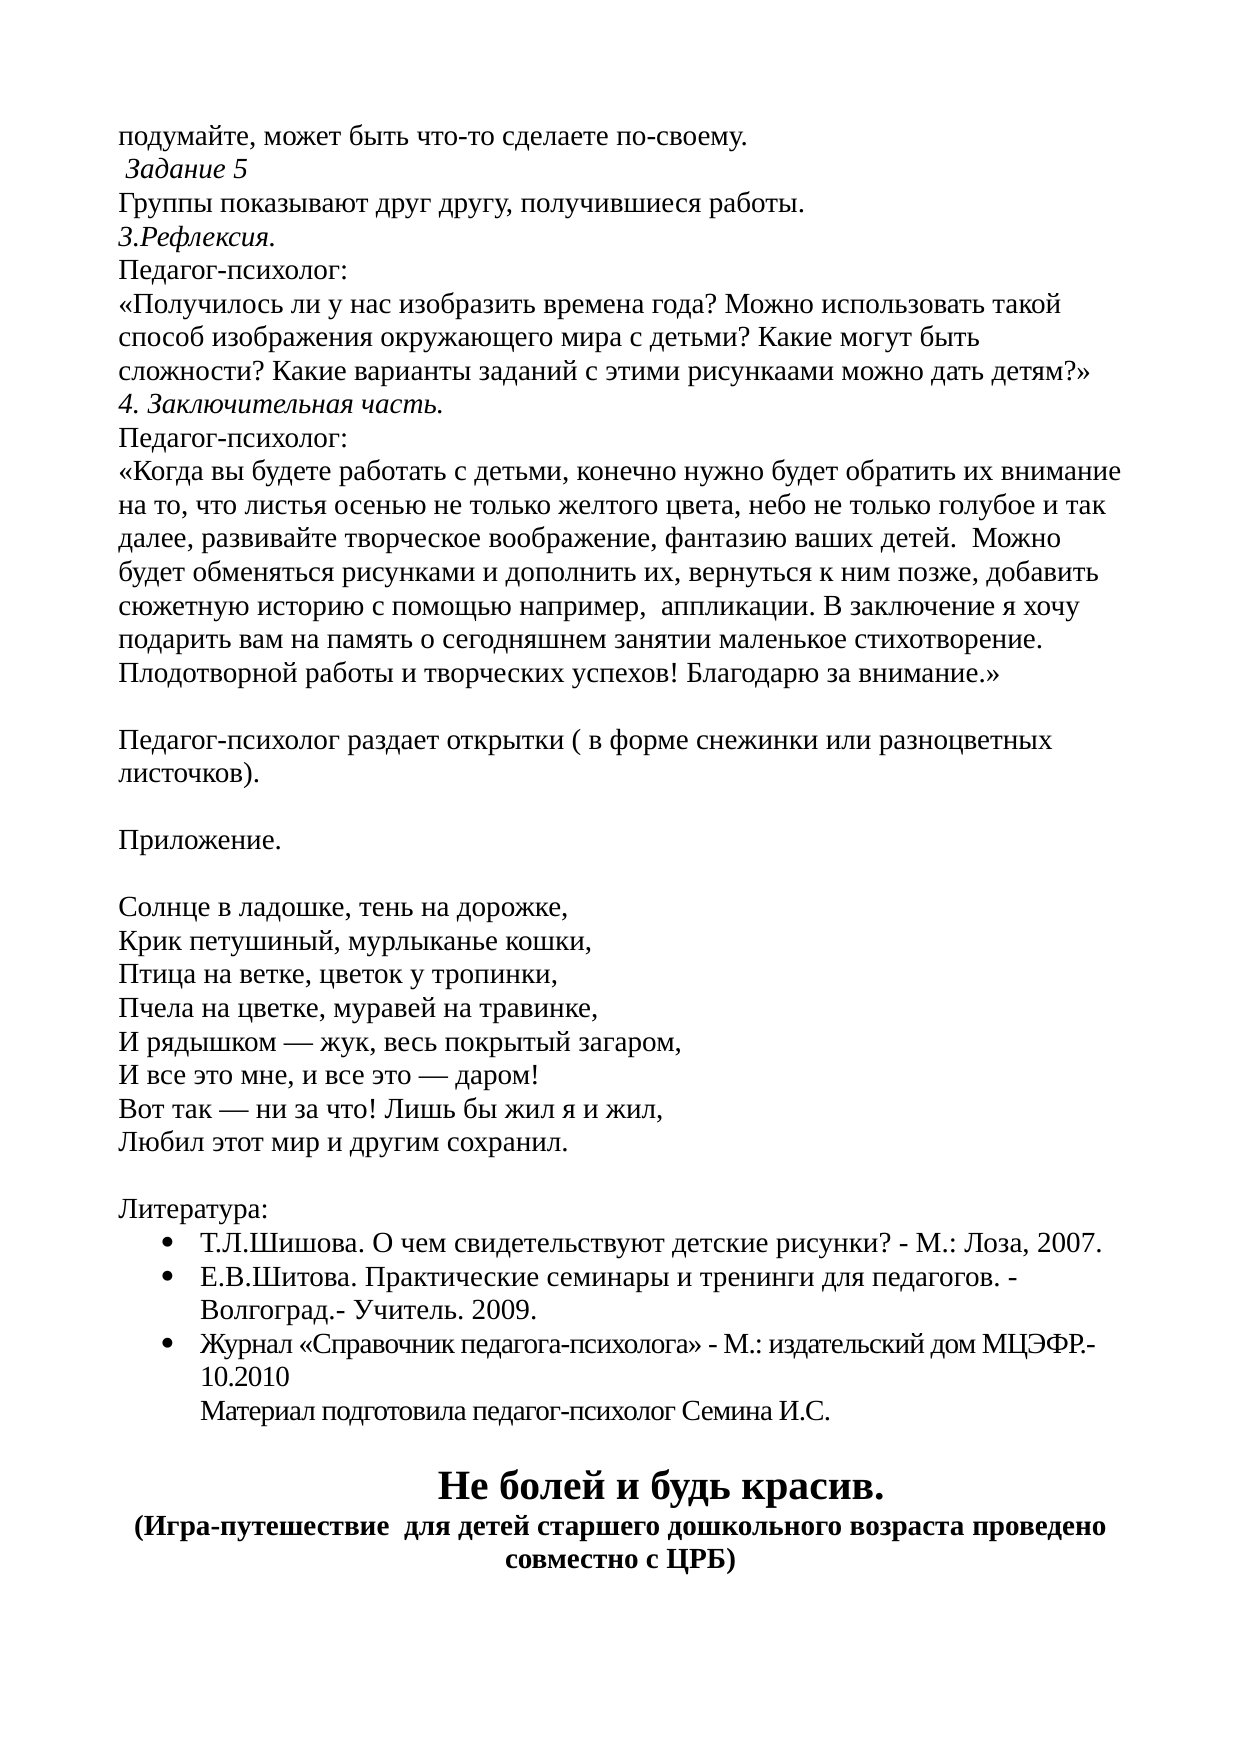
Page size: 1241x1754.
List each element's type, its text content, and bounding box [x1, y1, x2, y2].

text Задание 5 [118, 152, 1122, 185]
list Е.В.Шитова. Практические семинары и тренинги для педагогов. - Волгоград.- Учитель. 2009. [162, 1259, 1122, 1326]
text «Когда вы будете работать с детьми, конечно нужно будет обратить их внимание на то, что листья осенью не только желтого цвета, небо не только голубое и так далее, развивайте творческое воображение, фантазию ваших детей. Можно будет обменяться рисунками и дополнить их, вернуться к ним позже, добавить сюжетную историю с помощью например, аппликации. В заключение я хочу подарить вам на память о сегодняшнем занятии маленькое стихотворение. Плодотворной работы и творческих успехов! Благодарю за внимание.» [118, 453, 1122, 688]
text Педагог-психолог раздает открытки ( в форме снежинки или разноцветных листочков). [118, 722, 1122, 789]
text Педагог-психолог: [118, 420, 1122, 453]
text «Получилось ли у нас изобразить времена года? Можно использовать такой способ изображения окружающего мира с детьми? Какие могут быть сложности? Какие варианты заданий с этими рисункаами можно дать детям?» [118, 286, 1122, 386]
text И все это мне, и все это — даром! [118, 1057, 1122, 1091]
text подумайте, может быть что-то сделаете по-своему. [118, 118, 1122, 152]
text 4. Заключительная часть. [118, 386, 1122, 420]
text Приложение. [118, 822, 1122, 856]
text Солнце в ладошке, тень на дорожке, [118, 889, 1122, 923]
text Крик петушиный, мурлыканье кошки, [118, 923, 1122, 957]
text И рядышком — жук, весь покрытый загаром, [118, 1024, 1122, 1057]
text Птица на ветке, цветок у тропинки, [118, 957, 1122, 990]
list Т.Л.Шишова. О чем свидетельствуют детские рисунки? - М.: Лоза, 2007. [162, 1225, 1122, 1259]
list Материал подготовила педагог-психолог Семина И.С. [162, 1393, 1122, 1427]
text Любил этот мир и другим сохранил. [118, 1124, 1122, 1158]
text Пчела на цветке, муравей на травинке, [118, 990, 1122, 1024]
text Группы показывают друг другу, получившиеся работы. [118, 185, 1122, 219]
text 3.Рефлексия. [118, 219, 1122, 252]
text (Игра-путешествие для детей старшего дошкольного возраста проведено совместно с ЦРБ) [118, 1508, 1122, 1575]
text Педагог-психолог: [118, 252, 1122, 286]
text Вот так — ни за что! Лишь бы жил я и жил, [118, 1091, 1122, 1124]
text Литература: [118, 1191, 1122, 1225]
list Журнал «Справочник педагога-психолога» - М.: издательский дом МЦЭФР.-10.2010 [162, 1326, 1122, 1393]
list Не болей и будь красив. [162, 1460, 1122, 1508]
